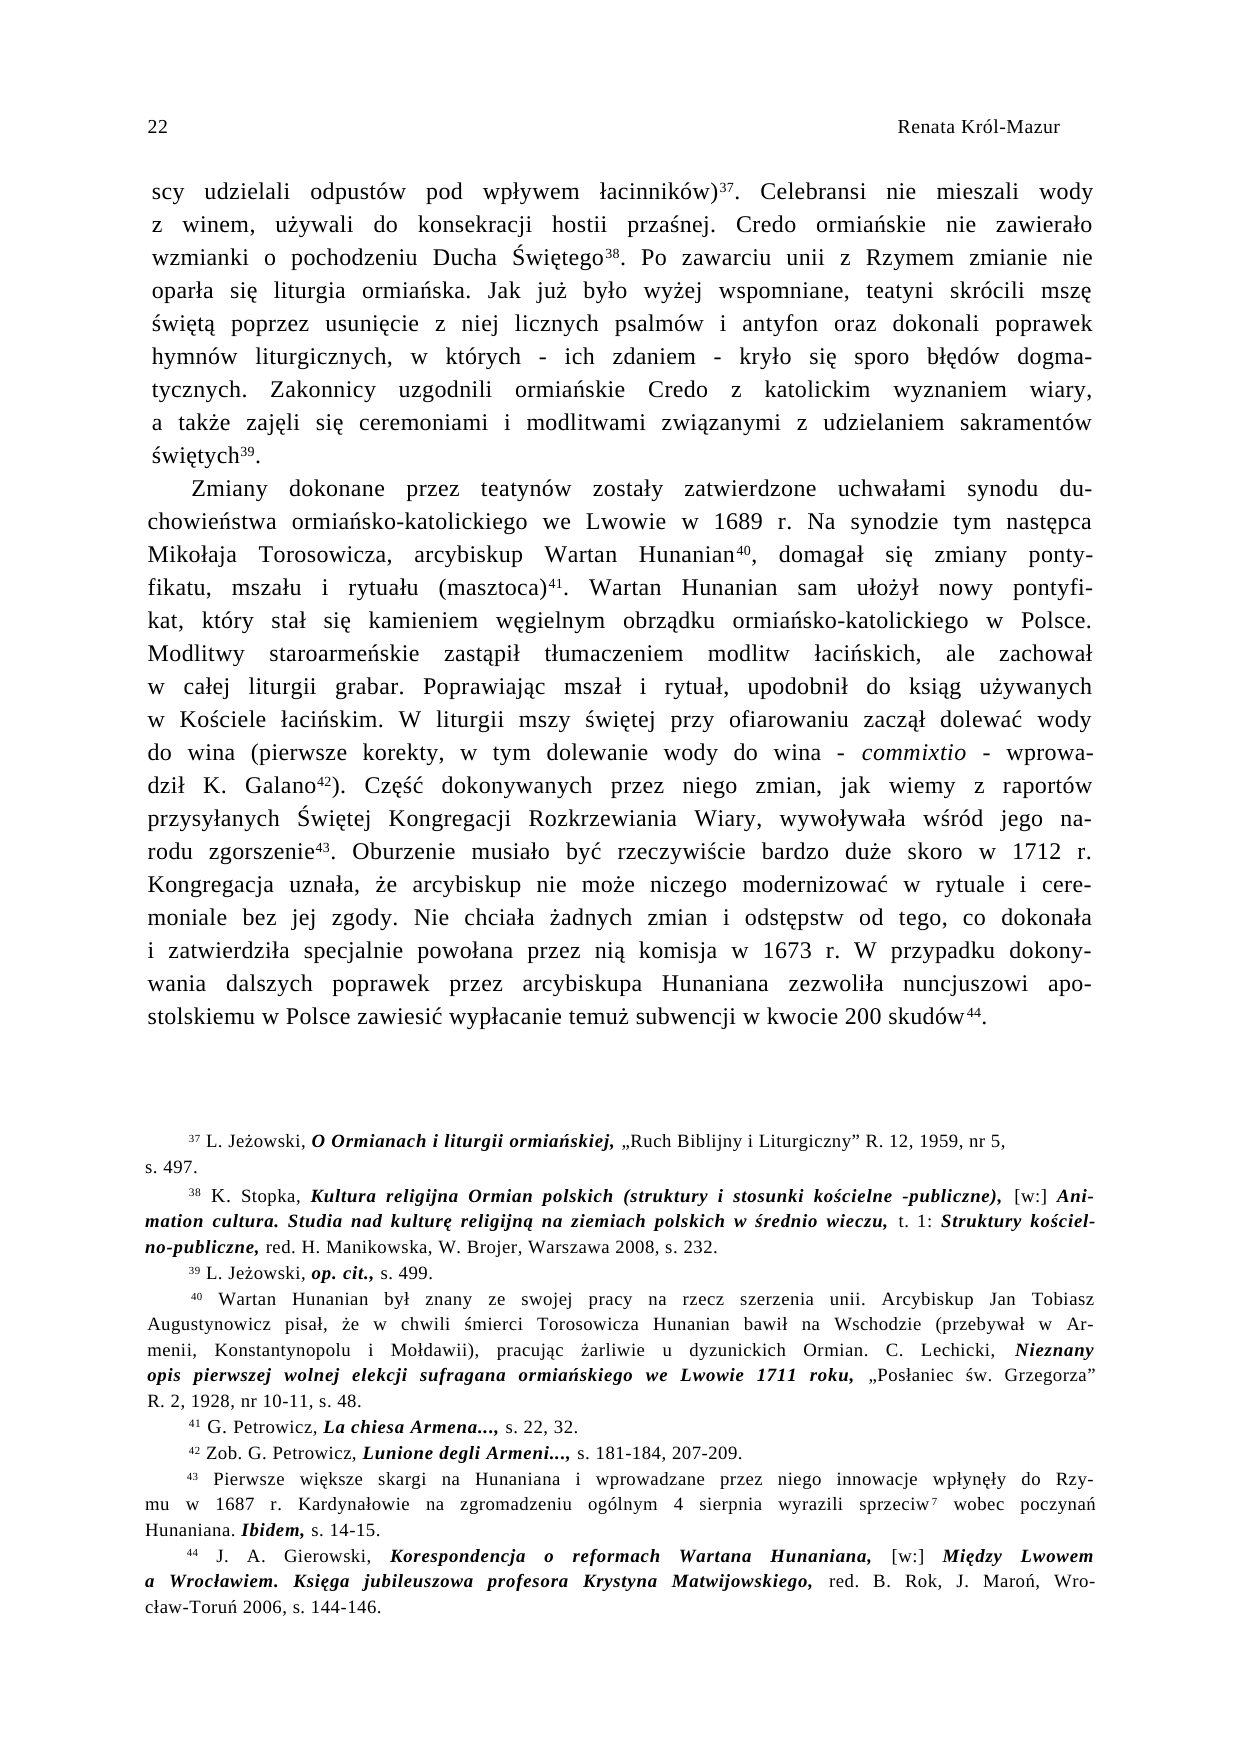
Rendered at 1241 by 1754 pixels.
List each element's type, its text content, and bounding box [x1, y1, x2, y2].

text 22 [147, 118, 176, 137]
text 39 L. Jeżowski, op. cit., s. 499. [189, 1259, 1098, 1285]
text 43 Pierwsze większe skargi na Hunaniana i wprowadzane przez niego innowacje wpłynęły do Rzy- mu w 1687 r. Kardynałowie na zgromadzeniu ogólnym 4 sierpnia wyrazili sprzeciw7 wobec poczynań Hunaniana. Ibidem, s. 14-15. [145, 1465, 1096, 1541]
text 38 K. Stopka, Kultura religijna Ormian polskich (struktury i stosunki kościelne -publiczne), [w:] Ani- mation cultura. Studia nad kulturę religijną na ziemiach polskich w średnio wieczu, t. 1: Struktury kościel- no-publiczne, red. H. Manikowska, W. Brojer, Warszawa 2008, s. 232. [145, 1182, 1096, 1258]
text 37 L. Jeżowski, O Ormianach i liturgii ormiańskiej, „Ruch Biblijny i Liturgiczny” R. 12, 1959, nr 5, s. 497. [145, 1127, 1096, 1178]
text Zmiany dokonane przez teatynów zostały zatwierdzone uchwałami synodu du- chowieństwa ormiańsko-katolickiego we Lwowie w 1689 r. Na synodzie tym następca Mikołaja Torosowicza, arcybiskup Wartan Hunanian40, domagał się zmiany ponty- fikatu, mszału i rytuału (masztoca)41. Wartan Hunanian sam ułożył nowy pontyfi- kat, który stał się kamieniem węgielnym obrządku ormiańsko-katolickiego w Polsce. Modlitwy staroarmeńskie zastąpił tłumaczeniem modlitw łacińskich, ale zachował w całej liturgii grabar. Poprawiając mszał i rytuał, upodobnił do ksiąg używanych w Kościele łacińskim. W liturgii mszy świętej przy ofiarowaniu zaczął dolewać wody do wina (pierwsze korekty, w tym dolewanie wody do wina - commixtio - wprowa- dził K. Galano42). Część dokonywanych przez niego zmian, jak wiemy z raportów przysyłanych Świętej Kongregacji Rozkrzewiania Wiary, wywoływała wśród jego na- rodu zgorszenie43. Oburzenie musiało być rzeczywiście bardzo duże skoro w 1712 r. Kongregacja uznała, że arcybiskup nie może niczego modernizować w rytuale i cere- moniale bez jej zgody. Nie chciała żadnych zmian i odstępstw od tego, co dokonała i zatwierdziła specjalnie powołana przez nią komisja w 1673 r. W przypadku dokony- wania dalszych poprawek przez arcybiskupa Hunaniana zezwoliła nuncjuszowi apo- stolskiemu w Polsce zawiesić wypłacanie temuż subwencji w kwocie 200 skudów44. [147, 470, 1094, 1031]
text 42 Zob. G. Petrowicz, Lunione degli Armeni..., s. 181-184, 207-209. [189, 1439, 1098, 1465]
text scy udzielali odpustów pod wpływem łacinników)37. Celebransi nie mieszali wody z winem, używali do konsekracji hostii przaśnej. Credo ormiańskie nie zawierało wzmianki o pochodzeniu Ducha Świętego38. Po zawarciu unii z Rzymem zmianie nie oparła się liturgia ormiańska. Jak już było wyżej wspomniane, teatyni skrócili mszę świętą poprzez usunięcie z niej licznych psalmów i antyfon oraz dokonali poprawek hymnów liturgicznych, w których - ich zdaniem - kryło się sporo błędów dogma- tycznych. Zakonnicy uzgodnili ormiańskie Credo z katolickim wyznaniem wiary, a także zajęli się ceremoniami i modlitwami związanymi z udzielaniem sakramentów świętych39. [152, 173, 1094, 470]
text 44 J. A. Gierowski, Korespondencja o reformach Wartana Hunaniana, [w:] Między Lwowem a Wrocławiem. Księga jubileuszowa profesora Krystyna Matwijowskiego, red. B. Rok, J. Maroń, Wro- cław-Toruń 2006, s. 144-146. [145, 1542, 1096, 1618]
text 41 G. Petrowicz, La chiesa Armena..., s. 22, 32. [189, 1413, 1098, 1439]
text 40 Wartan Hunanian był znany ze swojej pracy na rzecz szerzenia unii. Arcybiskup Jan Tobiasz Augustynowicz pisał, że w chwili śmierci Torosowicza Hunanian bawił na Wschodzie (przebywał w Ar- menii, Konstantynopolu i Mołdawii), pracując żarliwie u dyzunickich Ormian. C. Lechicki, Nieznany opis pierwszej wolnej elekcji sufragana ormiańskiego we Lwowie 1711 roku, „Posłaniec św. Grzegorza” R. 2, 1928, nr 10-11, s. 48. [147, 1285, 1096, 1412]
text Renata Król-Mazur [897, 118, 1097, 137]
